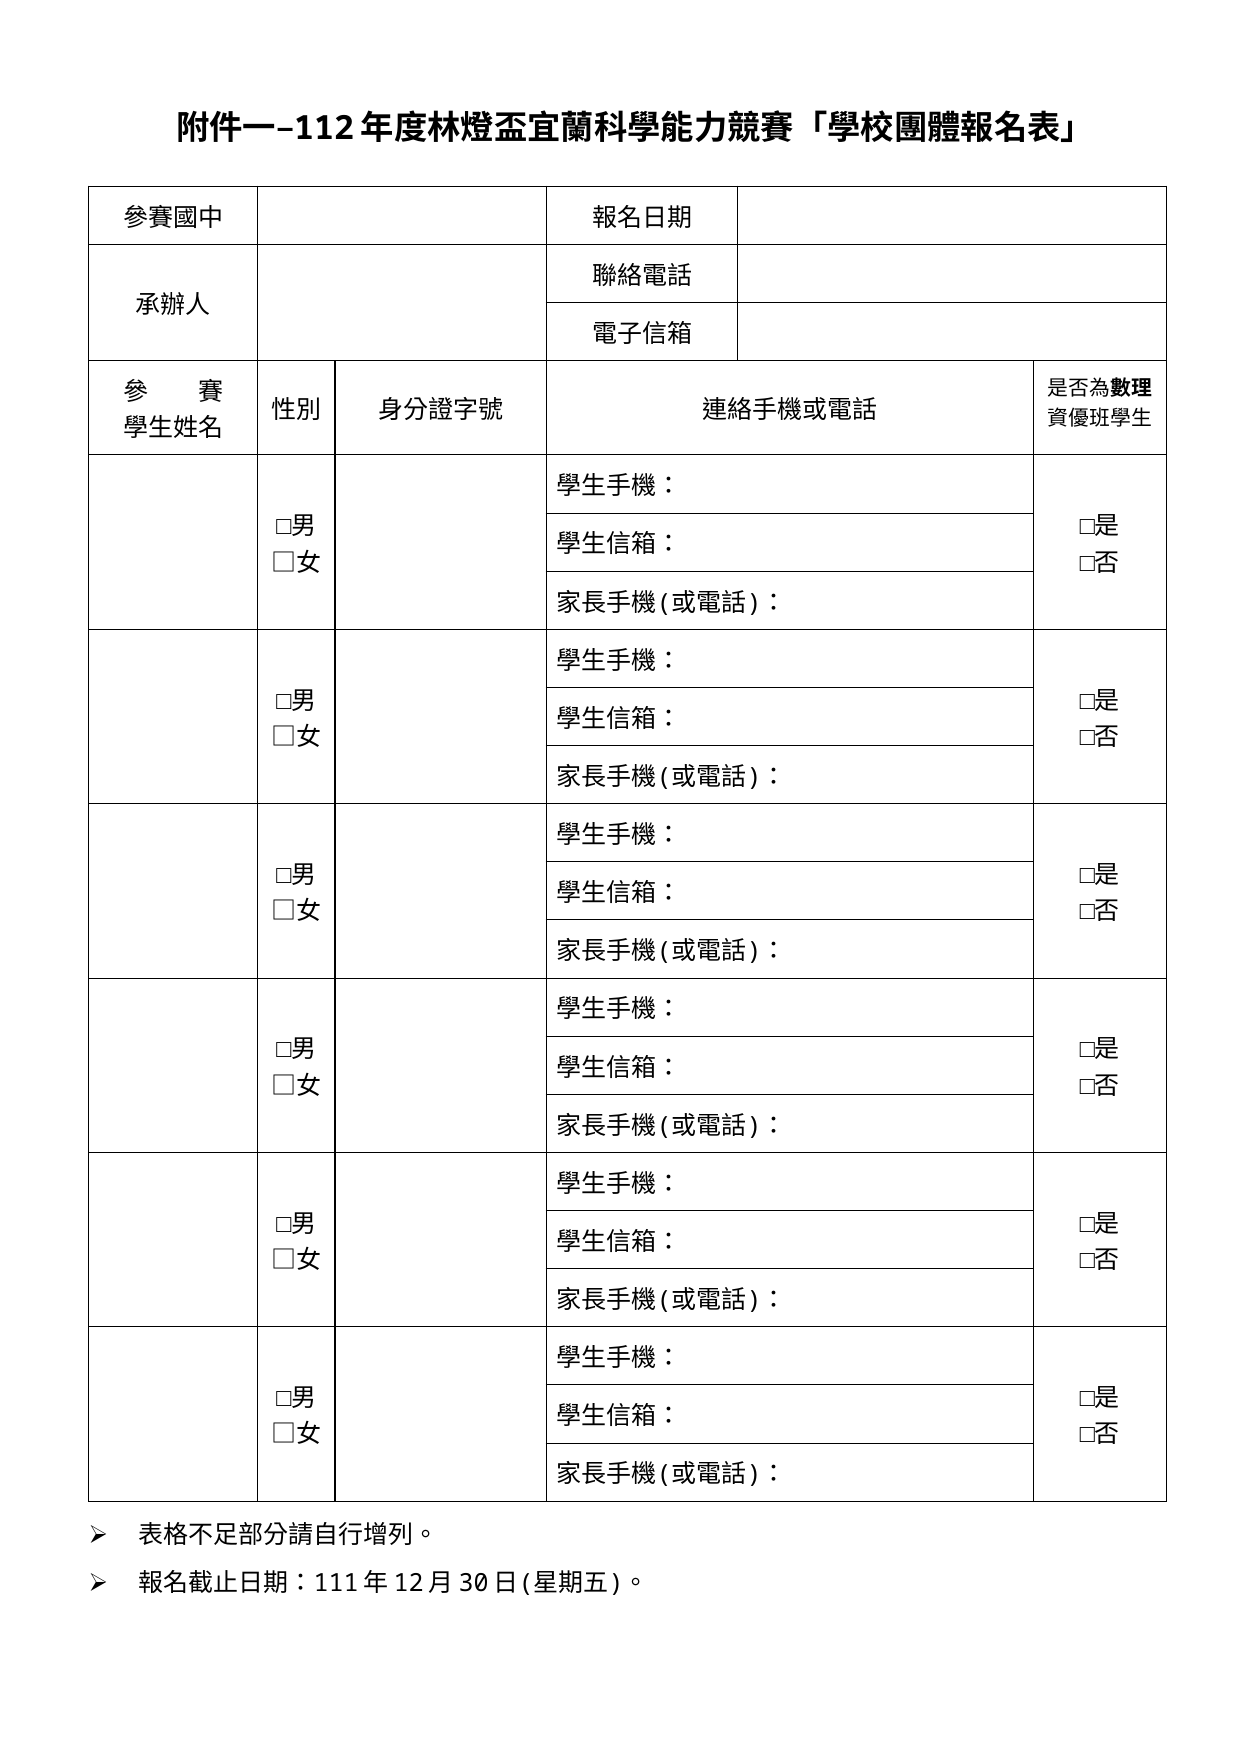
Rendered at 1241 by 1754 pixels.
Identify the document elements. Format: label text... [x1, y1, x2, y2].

list 表格不足部分請自行增列。 [88, 1514, 1181, 1550]
table_cell [89, 979, 257, 1152]
table_cell 聯絡電話 [547, 245, 737, 302]
table_cell 學生信箱： [547, 1211, 1033, 1268]
table_cell 身分證字號 [336, 361, 546, 454]
table_cell [89, 804, 257, 977]
table_cell 學生手機： [547, 455, 1033, 512]
table_header [738, 187, 1166, 244]
table_cell [336, 1327, 546, 1501]
table_cell 學生手機： [547, 1327, 1033, 1384]
table_cell [336, 630, 546, 803]
table_cell □是 □否 [1034, 1327, 1166, 1501]
table_cell □男□女 [258, 979, 334, 1152]
table_cell 家長手機(或電話)： [547, 920, 1033, 977]
table_cell [336, 455, 546, 629]
table_cell □男□女 [258, 804, 334, 977]
table_header [258, 187, 546, 244]
table_cell 家長手機(或電話)： [547, 572, 1033, 629]
table_cell □是 □否 [1034, 804, 1166, 977]
table_cell 學生手機： [547, 804, 1033, 861]
table_cell [89, 1153, 257, 1326]
table_cell 承辦人 [89, 245, 257, 360]
table_cell □是 □否 [1034, 979, 1166, 1152]
table_cell 是否為數理資優班學生 [1034, 361, 1166, 454]
table_cell □是 □否 [1034, 1153, 1166, 1326]
table_cell □男□女 [258, 630, 334, 803]
table_cell □是 □否 [1034, 455, 1166, 629]
table_cell 學生手機： [547, 979, 1033, 1036]
table_cell 學生手機： [547, 630, 1033, 687]
table_cell [336, 979, 546, 1152]
table_header 參賽國中 [89, 187, 257, 244]
table_cell [89, 630, 257, 803]
table_cell [89, 1327, 257, 1501]
table_cell [336, 804, 546, 977]
table_cell □是 □否 [1034, 630, 1166, 803]
table_cell 家長手機(或電話)： [547, 1095, 1033, 1152]
table_cell 連絡手機或電話 [547, 361, 1033, 454]
table_cell 電子信箱 [547, 303, 737, 360]
table_cell 家長手機(或電話)： [547, 1444, 1033, 1501]
table_cell [258, 245, 546, 360]
table_cell [89, 455, 257, 629]
table_cell □男□女 [258, 1153, 334, 1326]
table_cell 學生信箱： [547, 1037, 1033, 1094]
table_cell □男□女 [258, 1327, 334, 1501]
table_cell [336, 1153, 546, 1326]
table_cell □男□女 [258, 455, 334, 629]
table_cell 參 賽 學生姓名 [89, 361, 257, 454]
table_header 報名日期 [547, 187, 737, 244]
text 附件一–112年度林燈盃宜蘭科學能力競賽「學校團體報名表」 [89, 101, 1181, 149]
table_cell 學生信箱： [547, 1385, 1033, 1442]
table_cell [738, 245, 1166, 302]
list 報名截止日期：111年12月30日(星期五)。 [88, 1563, 1181, 1599]
table_cell [738, 303, 1166, 360]
table_cell 家長手機(或電話)： [547, 1269, 1033, 1326]
table_cell 家長手機(或電話)： [547, 746, 1033, 803]
table_cell 學生手機： [547, 1153, 1033, 1210]
table_cell 學生信箱： [547, 514, 1033, 571]
table_cell 學生信箱： [547, 688, 1033, 745]
table_cell 學生信箱： [547, 862, 1033, 919]
table_cell 性別 [258, 361, 334, 454]
